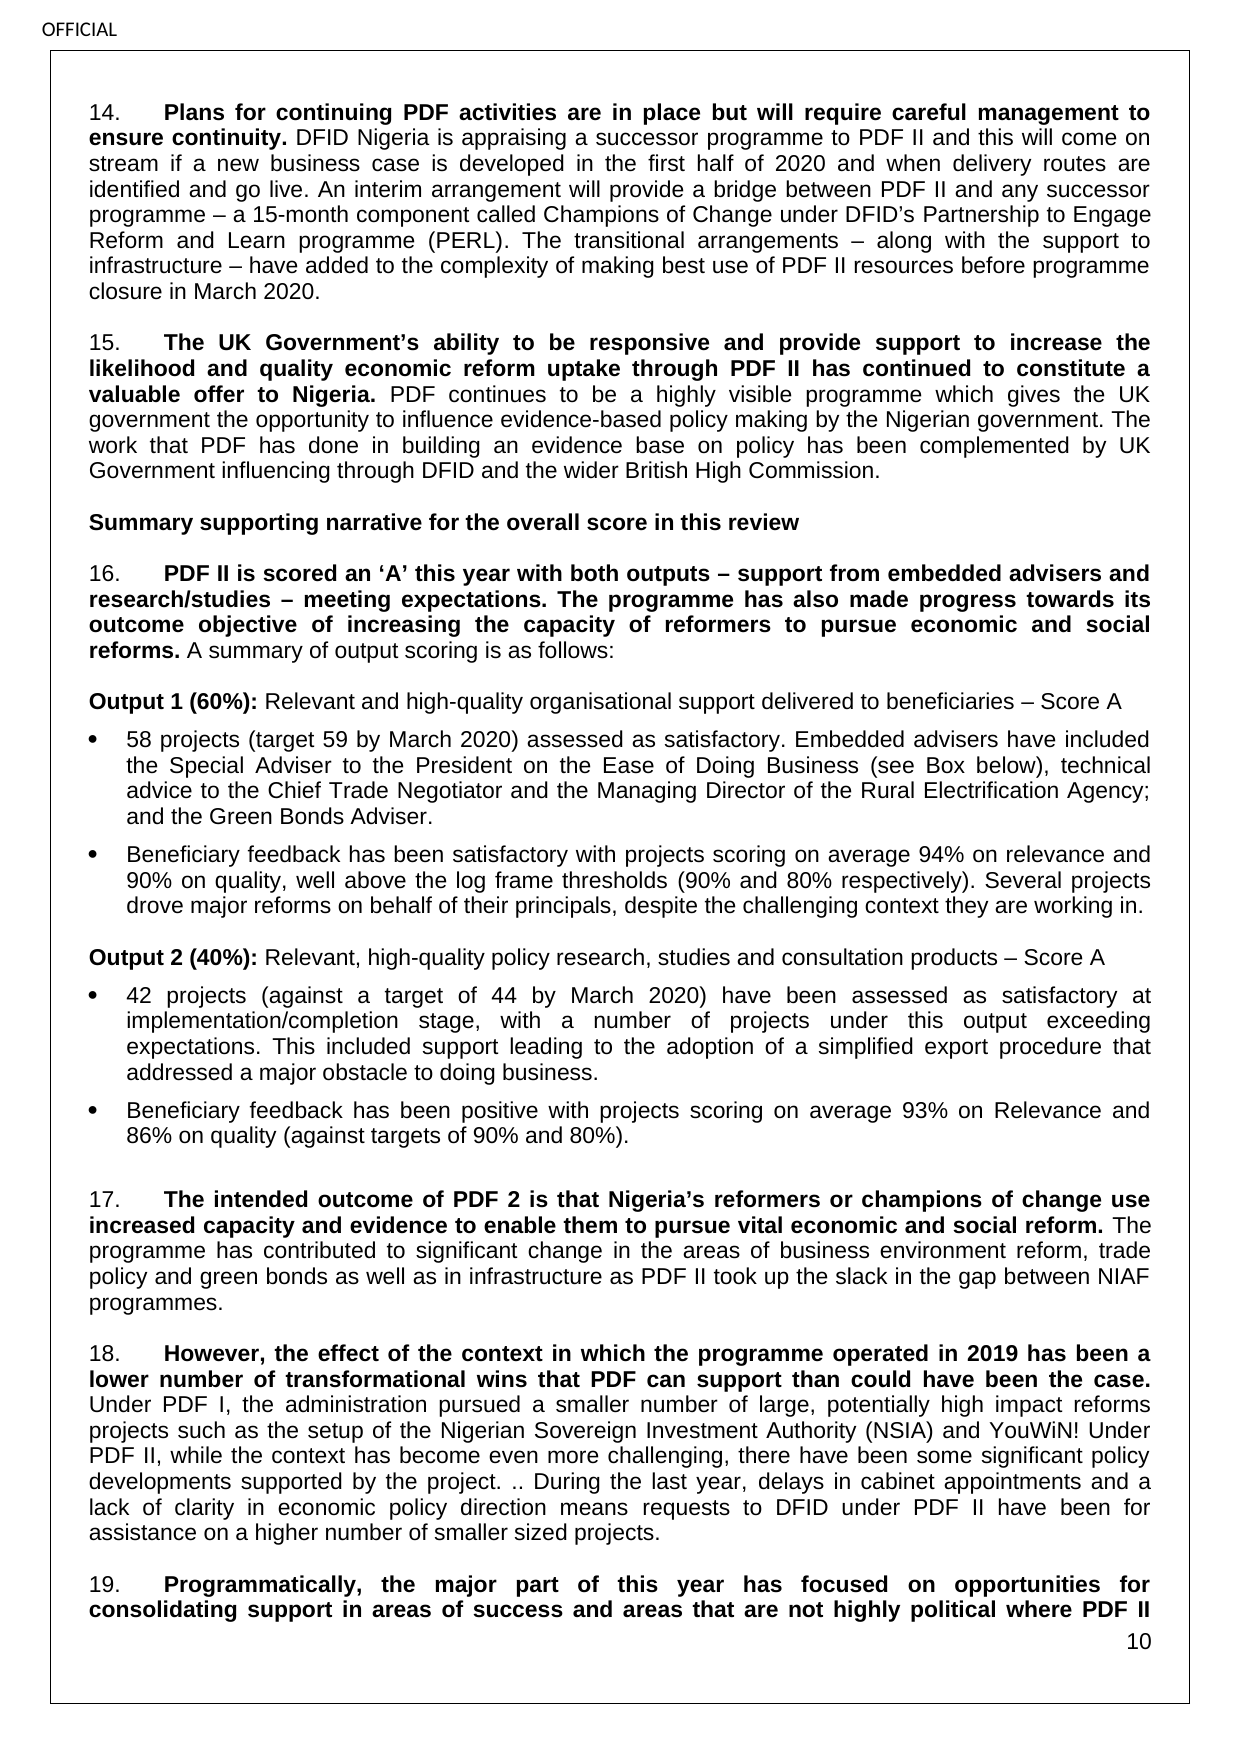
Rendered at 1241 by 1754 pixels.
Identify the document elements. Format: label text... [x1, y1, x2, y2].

list PDF II is scored an ‘A’ this year with both outputs – support from embedded advisers and research/studies – meeting expectations. The programme has also made progress towards its outcome objective of increasing the capacity of reformers to pursue economic and social reforms. A summary of output scoring is as follows: [89, 561, 1152, 663]
list 58 projects (target 59 by March 2020) assessed as satisfactory. Embedded advisers have included the Special Adviser to the President on the Ease of Doing Business (see Box below), technical advice to the Chief Trade Negotiator and the Managing Director of the Rural Electrification Agency; and the Green Bonds Adviser. [89, 727, 1152, 829]
list However, the effect of the context in which the programme operated in 2019 has been a lower number of transformational wins that PDF can support than could have been the case. Under PDF I, the administration pursued a smaller number of large, potentially high impact reforms projects such as the setup of the Nigerian Sovereign Investment Authority (NSIA) and YouWiN! Under PDF II, while the context has become even more challenging, there have been some significant policy developments supported by the project. .. During the last year, delays in cabinet appointments and a lack of clarity in economic policy direction means requests to DFID under PDF II have been for assistance on a higher number of smaller sized projects. [89, 1341, 1152, 1546]
text Output 2 (40%): Relevant, high-quality policy research, studies and consultation products – Score A [89, 944, 1152, 970]
text Summary supporting narrative for the overall score in this review [89, 509, 1152, 535]
list The intended outcome of PDF 2 is that Nigeria’s reformers or champions of change use increased capacity and evidence to enable them to pursue vital economic and social reform. The programme has contributed to significant change in the areas of business environment reform, trade policy and green bonds as well as in infrastructure as PDF II took up the slack in the gap between NIAF programmes. [89, 1187, 1152, 1315]
list Beneficiary feedback has been satisfactory with projects scoring on average 94% on relevance and 90% on quality, well above the log frame thresholds (90% and 80% respectively). Several projects drove major reforms on behalf of their principals, despite the challenging context they are working in. [89, 842, 1152, 919]
list Beneficiary feedback has been positive with projects scoring on average 93% on Relevance and 86% on quality (against targets of 90% and 80%). [89, 1098, 1152, 1149]
list The UK Government’s ability to be responsive and provide support to increase the likelihood and quality economic reform uptake through PDF II has continued to constitute a valuable offer to Nigeria. PDF continues to be a highly visible programme which gives the UK government the opportunity to influence evidence-based policy making by the Nigerian government. The work that PDF has done in building an evidence base on policy has been complemented by UK Government influencing through DFID and the wider British High Commission. [89, 330, 1152, 484]
list Plans for continuing PDF activities are in place but will require careful management to ensure continuity. DFID Nigeria is appraising a successor programme to PDF II and this will come on stream if a new business case is developed in the first half of 2020 and when delivery routes are identified and go live. An interim arrangement will provide a bridge between PDF II and any successor programme – a 15-month component called Champions of Change under DFID’s Partnership to Engage Reform and Learn programme (PERL). The transitional arrangements – along with the support to infrastructure – have added to the complexity of making best use of PDF II resources before programme closure in March 2020. [89, 99, 1152, 304]
list Programmatically, the major part of this year has focused on opportunities for consolidating support in areas of success and areas that are not highly political where PDF II [89, 1571, 1152, 1623]
text Output 1 (60%): Relevant and high-quality organisational support delivered to beneficiaries – Score A [89, 689, 1152, 714]
list 42 projects (against a target of 44 by March 2020) have been assessed as satisfactory at implementation/completion stage, with a number of projects under this output exceeding expectations. This included support leading to the adoption of a simplified export procedure that addressed a major obstacle to doing business. [89, 983, 1152, 1085]
